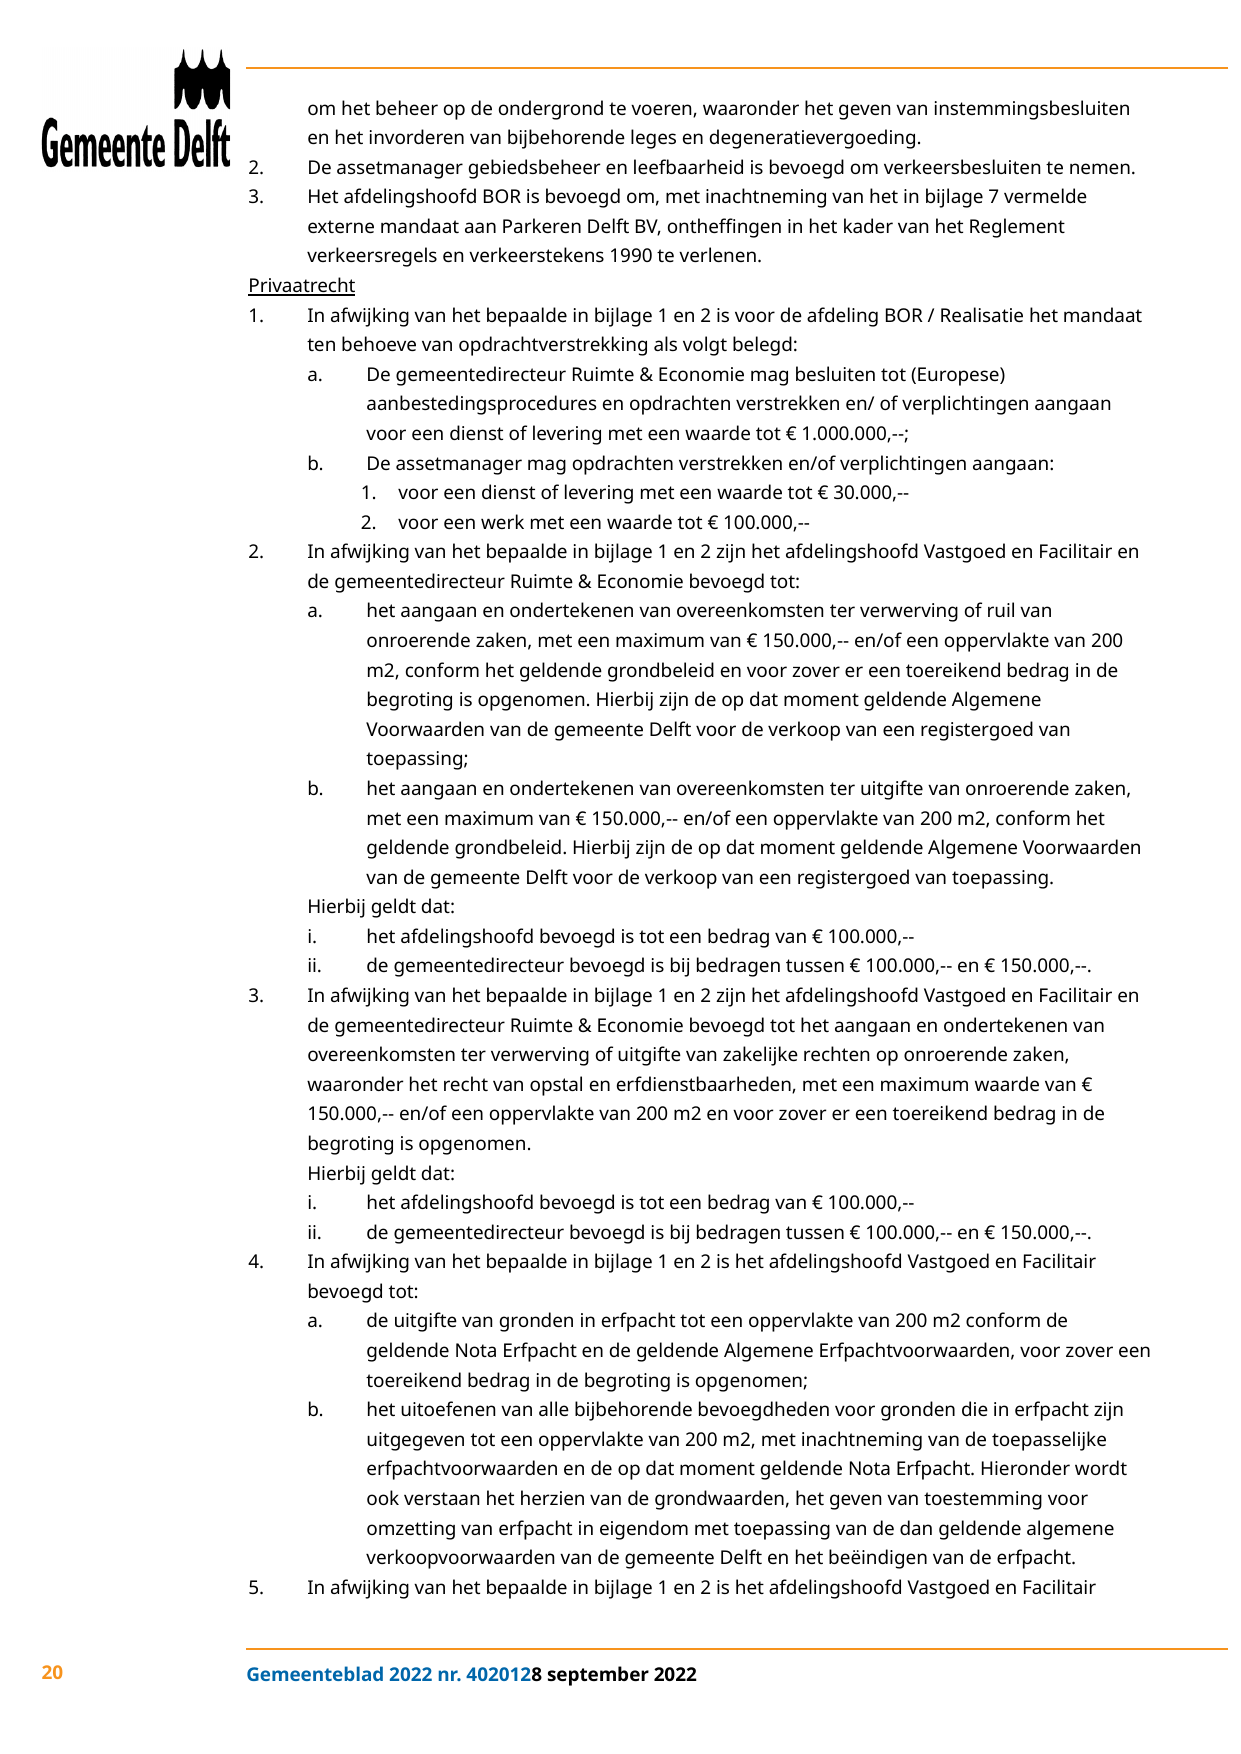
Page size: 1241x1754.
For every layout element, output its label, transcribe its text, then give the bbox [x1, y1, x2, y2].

list voor een dienst of levering met een waarde tot € 30.000,-- [361, 479, 1152, 505]
list het afdelingshoofd bevoegd is tot een bedrag van € 100.000,-- [307, 1189, 1152, 1215]
text Privaatrecht [248, 272, 1152, 298]
list In afwijking van het bepaalde in bijlage 1 en 2 zijn het afdelingshoofd Vastgoed en Facilitair en de gemeentedirecteur Ruimte & Economie bevoegd tot: [248, 538, 1152, 594]
list De assetmanager gebiedsbeheer en leefbaarheid is bevoegd om verkeersbesluiten te nemen. [248, 154, 1152, 180]
list In afwijking van het bepaalde in bijlage 1 en 2 is het afdelingshoofd Vastgoed en Facilitair bevoegd tot: [248, 1248, 1152, 1304]
list De gemeentedirecteur Ruimte & Economie mag besluiten tot (Europese) aanbestedingsprocedures en opdrachten verstrekken en/ of verplichtingen aangaan voor een dienst of levering met een waarde tot € 1.000.000,--; [307, 361, 1152, 446]
list het afdelingshoofd bevoegd is tot een bedrag van € 100.000,-- [307, 923, 1152, 949]
list Het afdelingshoofd BOR is bevoegd om, met inachtneming van het in bijlage 7 vermelde externe mandaat aan Parkeren Delft BV, ontheffingen in het kader van het Reglement verkeersregels en verkeerstekens 1990 te verlenen. [248, 183, 1152, 268]
list het aangaan en ondertekenen van overeenkomsten ter verwerving of ruil van onroerende zaken, met een maximum van € 150.000,-- en/of een oppervlakte van 200 m2, conform het geldende grondbeleid en voor zover er een toereikend bedrag in de begroting is opgenomen. Hierbij zijn de op dat moment geldende Algemene Voorwaarden van de gemeente Delft voor de verkoop van een registergoed van toepassing; [307, 598, 1152, 771]
list De assetmanager mag opdrachten verstrekken en/of verplichtingen aangaan: [307, 450, 1152, 476]
list Hierbij geldt dat: [248, 1160, 1152, 1186]
list de uitgifte van gronden in erfpacht tot een oppervlakte van 200 m2 conform de geldende Nota Erfpacht en de geldende Algemene Erfpachtvoorwaarden, voor zover een toereikend bedrag in de begroting is opgenomen; [307, 1308, 1152, 1393]
list het uitoefenen van alle bijbehorende bevoegdheden voor gronden die in erfpacht zijn uitgegeven tot een oppervlakte van 200 m2, met inachtneming van de toepasselijke erfpachtvoorwaarden en de op dat moment geldende Nota Erfpacht. Hieronder wordt ook verstaan het herzien van de grondwaarden, het geven van toestemming voor omzetting van erfpacht in eigendom met toepassing van de dan geldende algemene verkoopvoorwaarden van de gemeente Delft en het beëindigen van de erfpacht. [307, 1396, 1152, 1570]
list het aangaan en ondertekenen van overeenkomsten ter uitgifte van onroerende zaken, met een maximum van € 150.000,-- en/of een oppervlakte van 200 m2, conform het geldende grondbeleid. Hierbij zijn de op dat moment geldende Algemene Voorwaarden van de gemeente Delft voor de verkoop van een registergoed van toepassing. [307, 775, 1152, 890]
list voor een werk met een waarde tot € 100.000,-- [361, 509, 1152, 535]
list de gemeentedirecteur bevoegd is bij bedragen tussen € 100.000,-- en € 150.000,--. [307, 1219, 1152, 1245]
list de gemeentedirecteur bevoegd is bij bedragen tussen € 100.000,-- en € 150.000,--. [307, 953, 1152, 978]
list In afwijking van het bepaalde in bijlage 1 en 2 zijn het afdelingshoofd Vastgoed en Facilitair en de gemeentedirecteur Ruimte & Economie bevoegd tot het aangaan en ondertekenen van overeenkomsten ter verwerving of uitgifte van zakelijke rechten op onroerende zaken, waaronder het recht van opstal en erfdienstbaarheden, met een maximum waarde van € 150.000,-- en/of een oppervlakte van 200 m2 en voor zover er een toereikend bedrag in de begroting is opgenomen. [248, 982, 1152, 1156]
list Hierbij geldt dat: [248, 893, 1152, 919]
picture [41, 47, 231, 172]
list In afwijking van het bepaalde in bijlage 1 en 2 is voor de afdeling BOR / Realisatie het mandaat ten behoeve van opdrachtverstrekking als volgt belegd: [248, 302, 1152, 357]
list In afwijking van het bepaalde in bijlage 1 en 2 is het afdelingshoofd Vastgoed en Facilitair [248, 1574, 1152, 1600]
list om het beheer op de ondergrond te voeren, waaronder het geven van instemmingsbesluiten en het invorderen van bijbehorende leges en degeneratievergoeding. [248, 95, 1152, 150]
